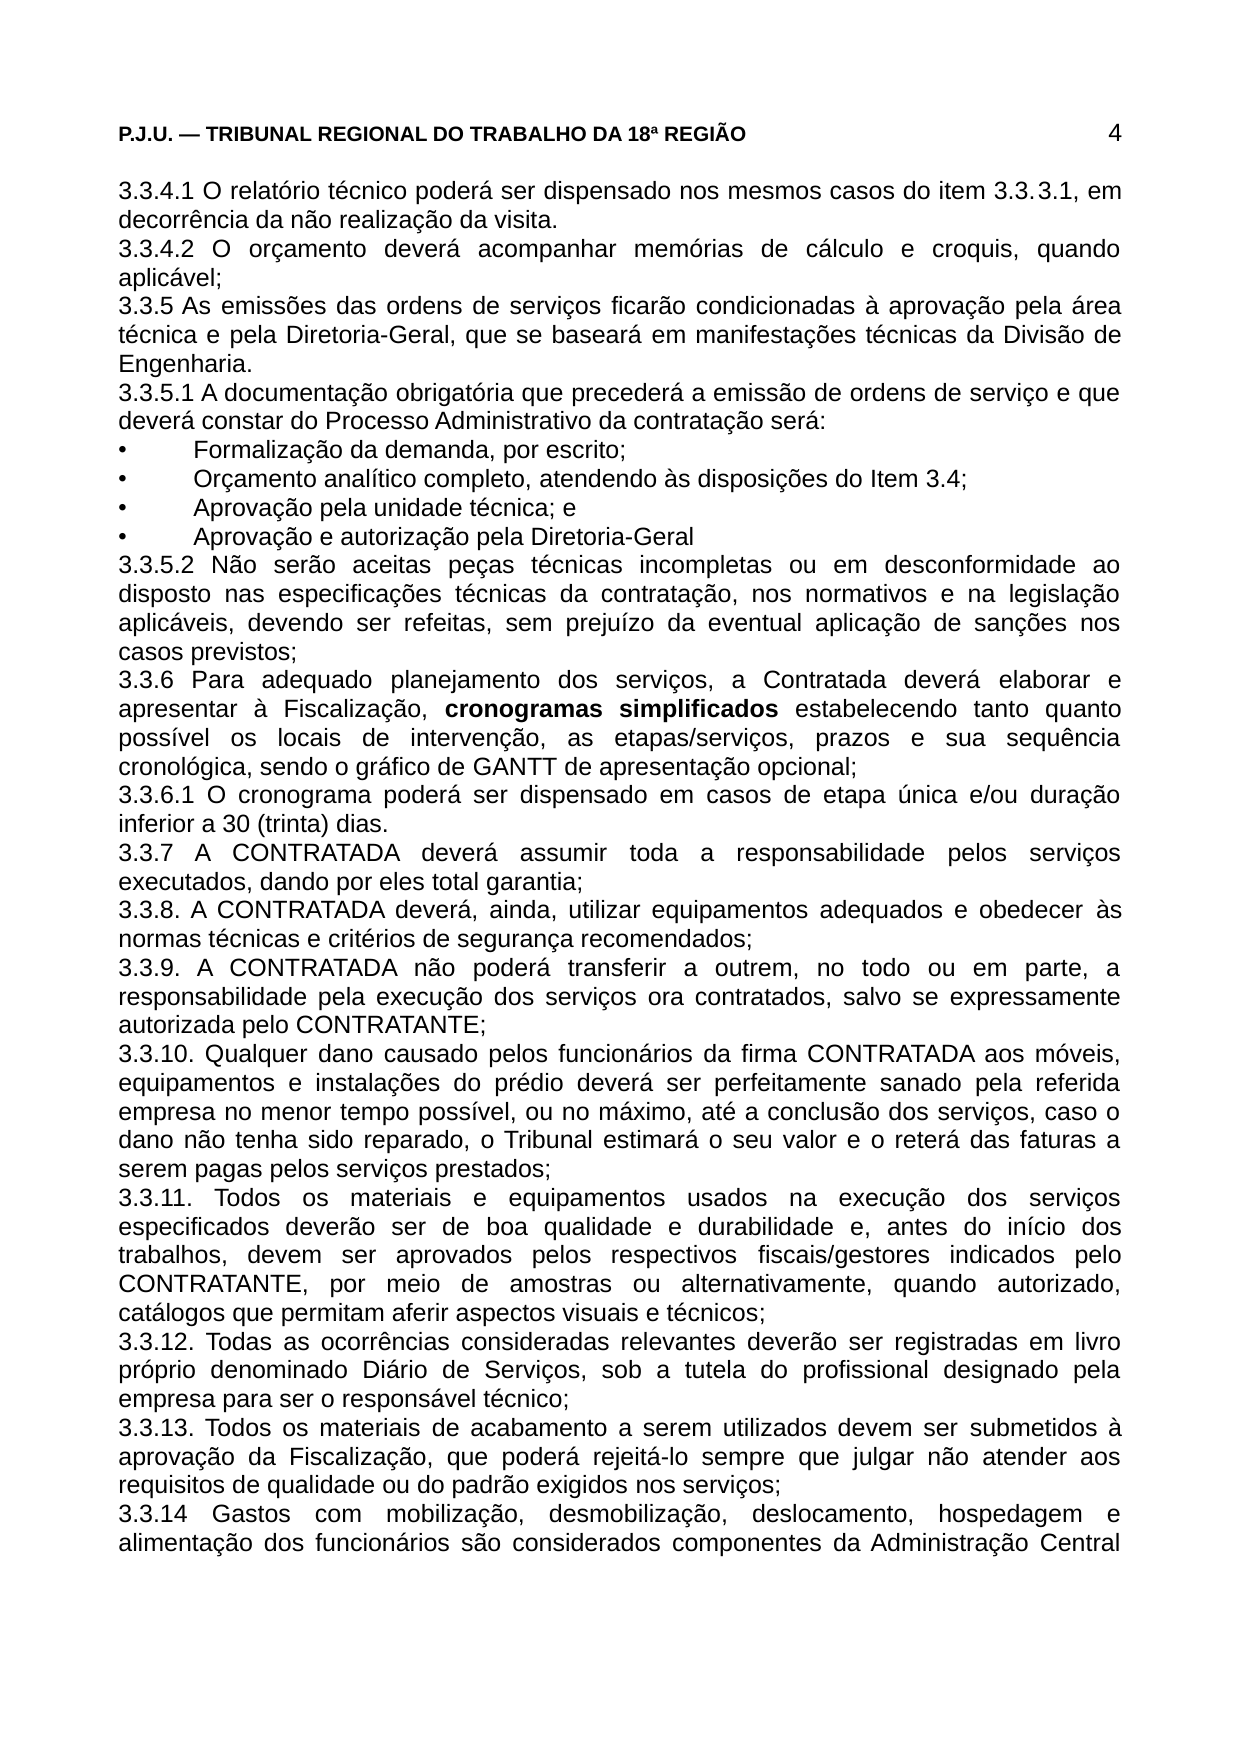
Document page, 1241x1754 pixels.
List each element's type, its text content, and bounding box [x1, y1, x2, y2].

list Aprovação e autorização pela Diretoria-Geral [118, 522, 1122, 551]
text 3.3.8. A CONTRATADA deverá, ainda, utilizar equipamentos adequados e obedecer às normas técnicas e critérios de segurança recomendados; [118, 896, 1122, 953]
text 3.3.4.1 O relatório técnico poderá ser dispensado nos mesmos casos do item 3.3.3.1, em decorrência da não realização da visita. [118, 176, 1122, 234]
text 3.3.14 Gastos com mobilização, desmobilização, deslocamento, hospedagem e alimentação dos funcionários são considerados componentes da Administração Central [118, 1499, 1122, 1557]
text 3.3.13. Todos os materiais de acabamento a serem utilizados devem ser submetidos à aprovação da Fiscalização, que poderá rejeitá-lo sempre que julgar não atender aos requisitos de qualidade ou do padrão exigidos nos serviços; [118, 1413, 1122, 1499]
text 3.3.5.2 Não serão aceitas peças técnicas incompletas ou em desconformidade ao disposto nas especificações técnicas da contratação, nos normativos e na legislação aplicáveis, devendo ser refeitas, sem prejuízo da eventual aplicação de sanções nos casos previstos; [118, 551, 1122, 666]
text 3.3.5.1 A documentação obrigatória que precederá a emissão de ordens de serviço e que deverá constar do Processo Administrativo da contratação será: [118, 378, 1122, 435]
text 3.3.6 Para adequado planejamento dos serviços, a Contratada deverá elaborar e apresentar à Fiscalização, cronogramas simplificados estabelecendo tanto quanto possível os locais de intervenção, as etapas/serviços, prazos e sua sequência cronológica, sendo o gráfico de GANTT de apresentação opcional; [118, 666, 1122, 781]
list Orçamento analítico completo, atendendo às disposições do Item 3.4; [118, 464, 1122, 493]
text 3.3.11. Todos os materiais e equipamentos usados na execução dos serviços especificados deverão ser de boa qualidade e durabilidade e, antes do início dos trabalhos, devem ser aprovados pelos respectivos fiscais/gestores indicados pelo CONTRATANTE, por meio de amostras ou alternativamente, quando autorizado, catálogos que permitam aferir aspectos visuais e técnicos; [118, 1183, 1122, 1327]
text 3.3.12. Todas as ocorrências consideradas relevantes deverão ser registradas em livro próprio denominado Diário de Serviços, sob a tutela do profissional designado pela empresa para ser o responsável técnico; [118, 1327, 1122, 1413]
list Aprovação pela unidade técnica; e [118, 493, 1122, 522]
text 3.3.10. Qualquer dano causado pelos funcionários da firma CONTRATADA aos móveis, equipamentos e instalações do prédio deverá ser perfeitamente sanado pela referida empresa no menor tempo possível, ou no máximo, até a conclusão dos serviços, caso o dano não tenha sido reparado, o Tribunal estimará o seu valor e o reterá das faturas a serem pagas pelos serviços prestados; [118, 1039, 1122, 1183]
text 3.3.6.1 O cronograma poderá ser dispensado em casos de etapa única e/ou duração inferior a 30 (trinta) dias. [118, 781, 1122, 838]
text 3.3.9. A CONTRATADA não poderá transferir a outrem, no todo ou em parte, a responsabilidade pela execução dos serviços ora contratados, salvo se expressamente autorizada pelo CONTRATANTE; [118, 953, 1122, 1039]
text 3.3.7 A CONTRATADA deverá assumir toda a responsabilidade pelos serviços executados, dando por eles total garantia; [118, 838, 1122, 896]
text 3.3.5 As emissões das ordens de serviços ficarão condicionadas à aprovação pela área técnica e pela Diretoria-Geral, que se baseará em manifestações técnicas da Divisão de Engenharia. [118, 291, 1122, 378]
text 3.3.4.2 O orçamento deverá acompanhar memórias de cálculo e croquis, quando aplicável; [118, 234, 1122, 291]
list Formalização da demanda, por escrito; [118, 435, 1122, 464]
